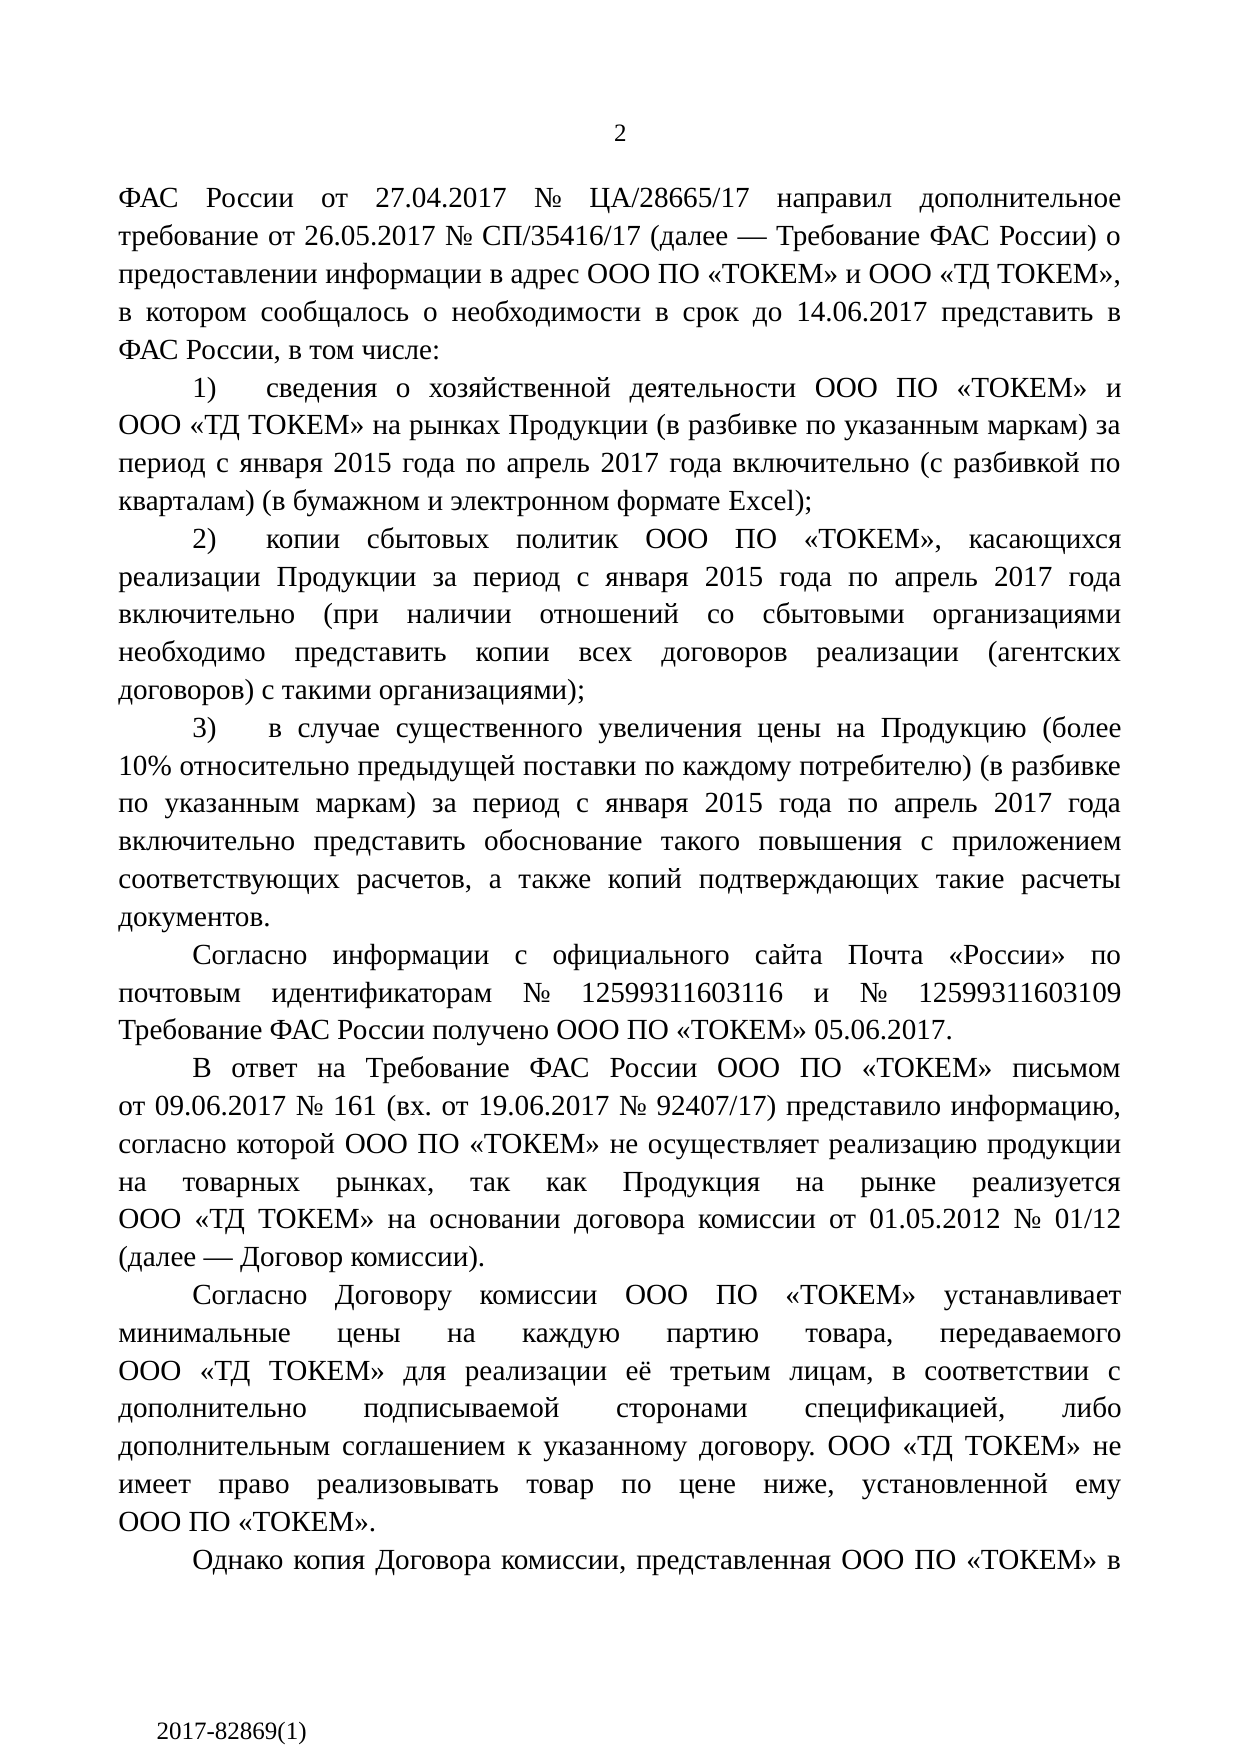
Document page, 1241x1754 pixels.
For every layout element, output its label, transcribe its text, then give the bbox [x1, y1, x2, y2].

list в случае существенного увеличения цены на Продукцию (более 10% относительно предыдущей поставки по каждому потребителю) (в разбивке по указанным маркам) за период с января 2015 года по апрель 2017 года включительно представить обоснование такого повышения с приложением соответствующих расчетов, а также копий подтверждающих такие расчеты документов. [118, 706, 1122, 933]
text 2) копии сбытовых политик ООО ПО «ТОКЕМ», касающихся реализации Продукции за период с января 2015 года по апрель 2017 года включительно (при наличии отношений со сбытовыми организациями необходимо представить копии всех договоров реализации (агентских договоров) с такими организациями); [118, 517, 1122, 706]
text Однако копия Договора комиссии, представленная ООО ПО «ТОКЕМ» в [118, 1538, 1122, 1575]
text Согласно Договору комиссии ООО ПО «ТОКЕМ» устанавливает минимальные цены на каждую партию товара, передаваемого ООО «ТД ТОКЕМ» для реализации её третьим лицам, в соответствии с дополнительно подписываемой сторонами спецификацией, либо дополнительным соглашением к указанному договору. ООО «ТД ТОКЕМ» не имеет право реализовывать товар по цене ниже, установленной ему ООО ПО «ТОКЕМ». [118, 1273, 1122, 1538]
text ФАС России от 27.04.2017 № ЦА/28665/17 направил дополнительное требование от 26.05.2017 № СП/35416/17 (далее — Требование ФАС России) о предоставлении информации в адрес ООО ПО «ТОКЕМ» и ООО «ТД ТОКЕМ», в котором сообщалось о необходимости в срок до 14.06.2017 представить в ФАС России, в том числе: [118, 176, 1122, 365]
text 1) сведения о хозяйственной деятельности ООО ПО «ТОКЕМ» и ООО «ТД ТОКЕМ» на рынках Продукции (в разбивке по указанным маркам) за период с января 2015 года по апрель 2017 года включительно (с разбивкой по кварталам) (в бумажном и электронном формате Excel); [118, 365, 1122, 517]
text Согласно информации с официального сайта Почта «России» по почтовым идентификаторам № 12599311603116 и № 12599311603109 Требование ФАС России получено ООО ПО «ТОКЕМ» 05.06.2017. [118, 933, 1122, 1046]
text В ответ на Требование ФАС России ООО ПО «ТОКЕМ» письмом от 09.06.2017 № 161 (вх. от 19.06.2017 № 92407/17) представило информацию, согласно которой ООО ПО «ТОКЕМ» не осуществляет реализацию продукции на товарных рынках, так как Продукция на рынке реализуется ООО «ТД ТОКЕМ» на основании договора комиссии от 01.05.2012 № 01/12 (далее — Договор комиссии). [118, 1046, 1122, 1273]
